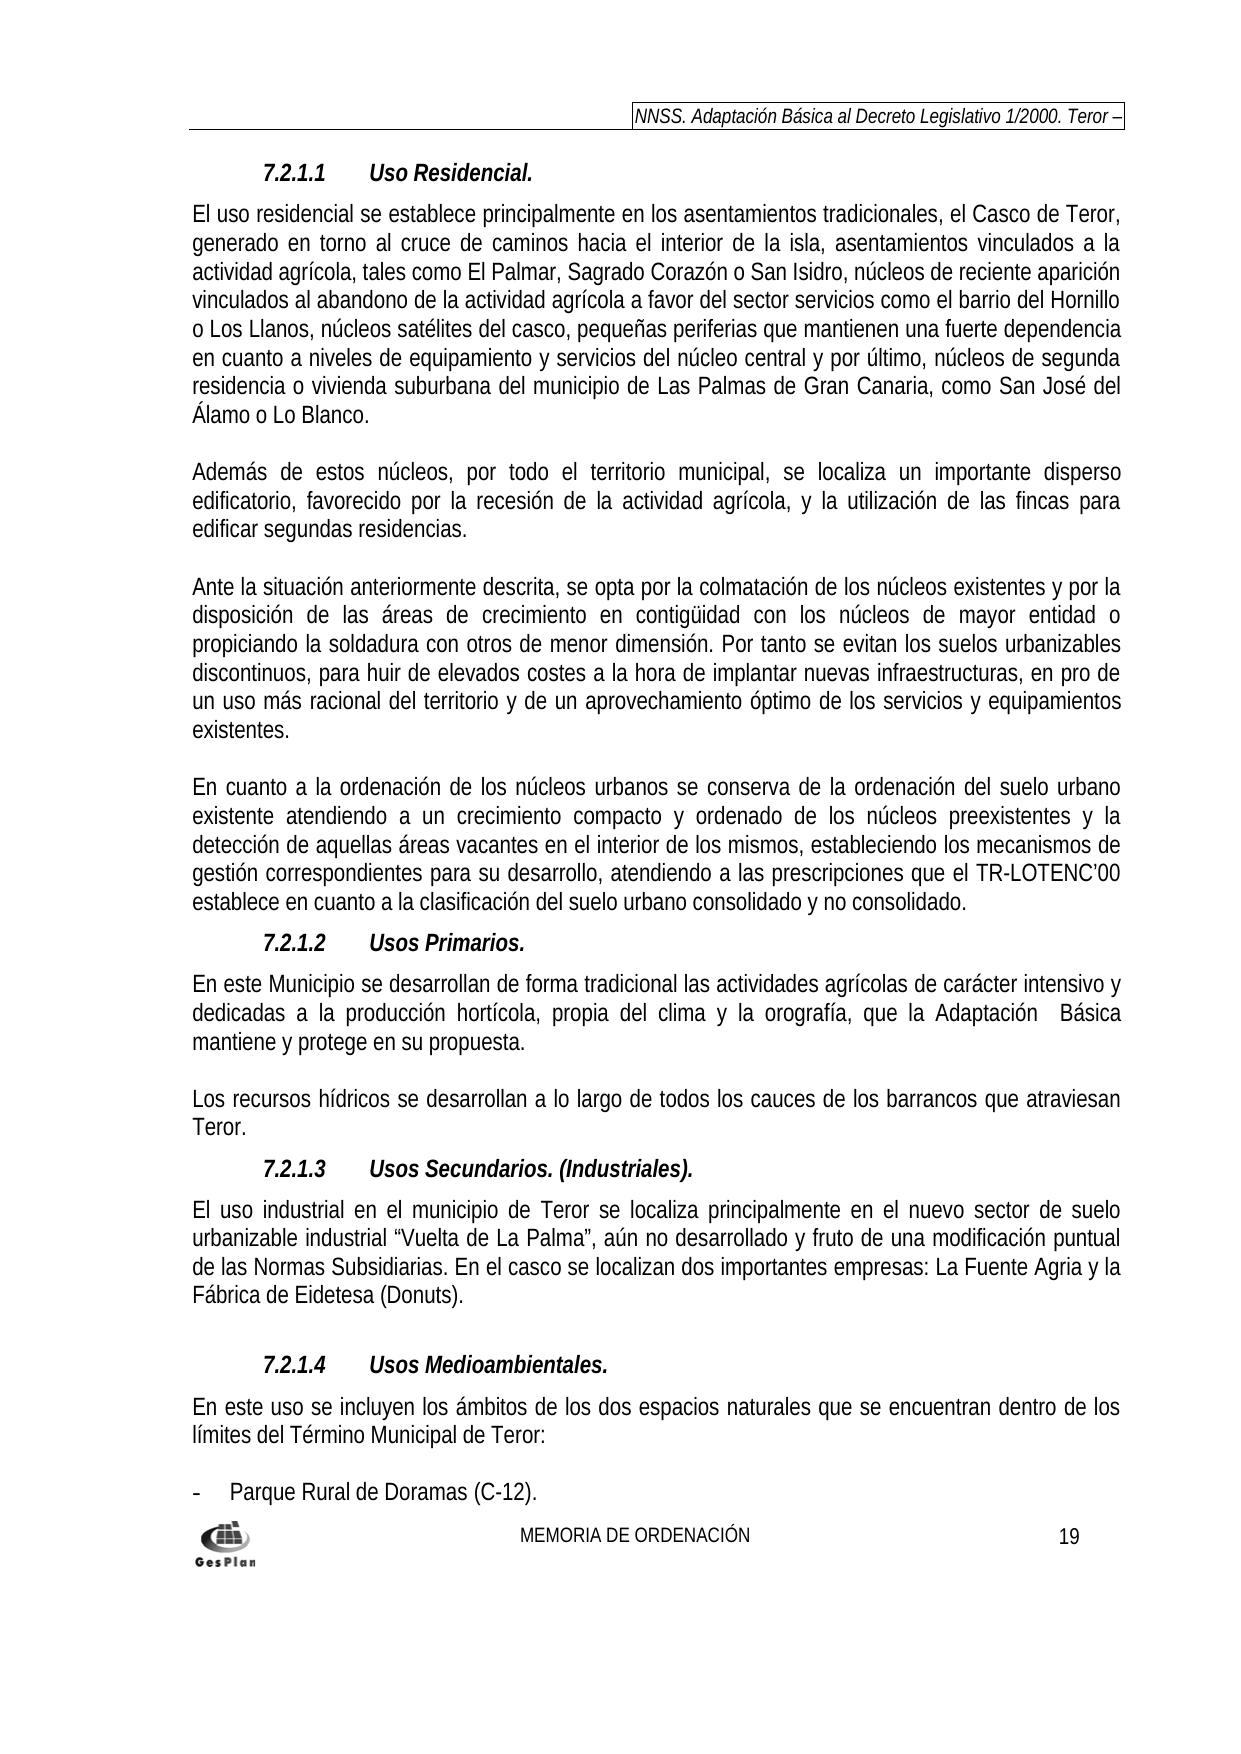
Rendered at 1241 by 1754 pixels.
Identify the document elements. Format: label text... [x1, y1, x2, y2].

text En este uso se incluyen los ámbitos de los dos espacios naturales que se encuentran dentro de los límites del Término Municipal de Teror: [192, 1391, 1123, 1449]
subtitle Uso Residencial. [263, 158, 1138, 187]
picture [195, 1521, 256, 1567]
list Parque Rural de Doramas (C-12). [192, 1477, 1138, 1506]
subtitle Usos Secundarios. (Industriales). [263, 1153, 1138, 1182]
subtitle Usos Primarios. [263, 928, 1138, 957]
text Ante la situación anteriormente descrita, se opta por la colmatación de los núcleos existentes y por la disposición de las áreas de crecimiento en contigüidad con los núcleos de mayor entidad o propiciando la soldadura con otros de menor dimensión. Por tanto se evitan los suelos urbanizables discontinuos, para huir de elevados costes a la hora de implantar nuevas infraestructuras, en pro de un uso más racional del territorio y de un aprovechamiento óptimo de los servicios y equipamientos existentes. [192, 572, 1123, 744]
text Además de estos núcleos, por todo el territorio municipal, se localiza un importante disperso edificatorio, favorecido por la recesión de la actividad agrícola, y la utilización de las fincas para edificar segundas residencias. [192, 457, 1123, 543]
subtitle Usos Medioambientales. [263, 1350, 1138, 1379]
text Los recursos hídricos se desarrollan a lo largo de todos los cauces de los barrancos que atraviesan Teror. [192, 1084, 1123, 1141]
text En este Municipio se desarrollan de forma tradicional las actividades agrícolas de carácter intensivo y dedicadas a la producción hortícola, propia del clima y la orografía, que la Adaptación Básica mantiene y protege en su propuesta. [192, 969, 1123, 1055]
text En cuanto a la ordenación de los núcleos urbanos se conserva de la ordenación del suelo urbano existente atendiendo a un crecimiento compacto y ordenado de los núcleos preexistentes y la detección de aquellas áreas vacantes en el interior de los mismos, estableciendo los mecanismos de gestión correspondientes para su desarrollo, atendiendo a las prescripciones que el TR-LOTENC’00 establece en cuanto a la clasificación del suelo urbano consolidado y no consolidado. [192, 772, 1123, 916]
text El uso industrial en el municipio de Teror se localiza principalmente en el nuevo sector de suelo urbanizable industrial “Vuelta de La Palma”, aún no desarrollado y fruto de una modificación puntual de las Normas Subsidiarias. En el casco se localizan dos importantes empresas: La Fuente Agria y la Fábrica de Eidetesa (Donuts). [192, 1194, 1123, 1309]
text El uso residencial se establece principalmente en los asentamientos tradicionales, el Casco de Teror, generado en torno al cruce de caminos hacia el interior de la isla, asentamientos vinculados a la actividad agrícola, tales como El Palmar, Sagrado Corazón o San Isidro, núcleos de reciente aparición vinculados al abandono de la actividad agrícola a favor del sector servicios como el barrio del Hornillo o Los Llanos, núcleos satélites del casco, pequeñas periferias que mantienen una fuerte dependencia en cuanto a niveles de equipamiento y servicios del núcleo central y por último, núcleos de segunda residencia o vivienda suburbana del municipio de Las Palmas de Gran Canaria, como San José del Álamo o Lo Blanco. [192, 199, 1123, 428]
